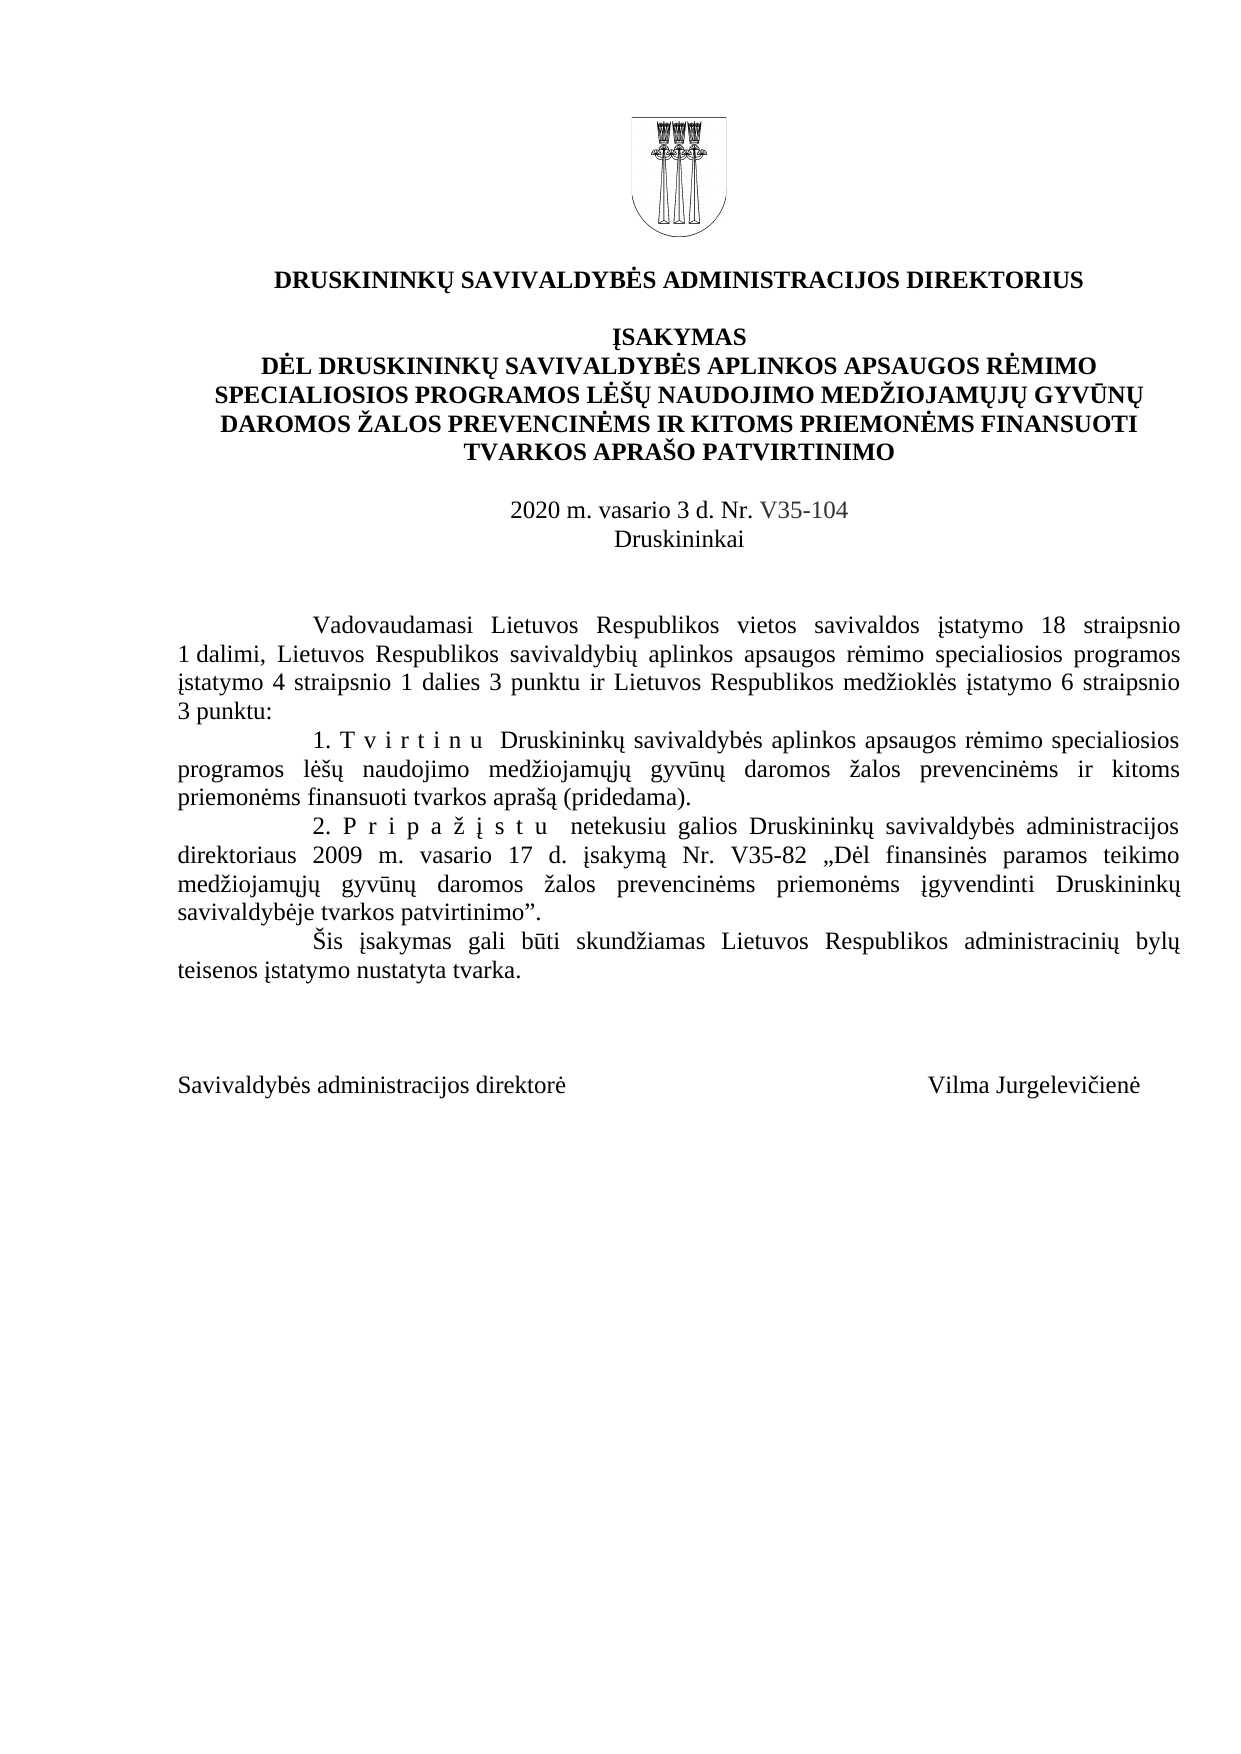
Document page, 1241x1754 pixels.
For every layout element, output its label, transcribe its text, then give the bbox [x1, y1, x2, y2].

text 2. P r i p a ž į s t u netekusiu galios Druskininkų savivaldybės administracijos direktoriaus 2009 m. vasario 17 d. įsakymą Nr. V35-82 „Dėl finansinės paramos teikimo medžiojamųjų gyvūnų daromos žalos prevencinėms priemonėms įgyvendinti Druskininkų savivaldybėje tvarkos patvirtinimo”. [177, 811, 1181, 926]
text 1. T v i r t i n u Druskininkų savivaldybės aplinkos apsaugos rėmimo specialiosios programos lėšų naudojimo medžiojamųjų gyvūnų daromos žalos prevencinėms ir kitoms priemonėms finansuoti tvarkos aprašą (pridedama). [177, 725, 1181, 811]
text Šis įsakymas gali būti skundžiamas Lietuvos Respublikos administracinių bylų teisenos įstatymo nustatyta tvarka. [177, 926, 1181, 984]
text Savivaldybės administracijos direktorė Vilma Jurgelevičienė [177, 1070, 1181, 1099]
text Druskininkai [177, 524, 1181, 552]
text ĮSAKYMAS [177, 322, 1181, 351]
text DĖL DRUSKININKŲ SAVIVALDYBĖS APLINKOS APSAUGOS RĖMIMO SPECIALIOSIOS PROGRAMOS LĖŠŲ NAUDOJIMO MEDŽIOJAMŲJŲ GYVŪNŲ DAROMOS ŽALOS PREVENCINĖMS IR KITOMS PRIEMONĖMS FINANSUOTI TVARKOS APRAŠO PATVIRTINIMO [177, 351, 1181, 466]
text Vadovaudamasi Lietuvos Respublikos vietos savivaldos įstatymo 18 straipsnio 1 dalimi, Lietuvos Respublikos savivaldybių aplinkos apsaugos rėmimo specialiosios programos įstatymo 4 straipsnio 1 dalies 3 punktu ir Lietuvos Respublikos medžioklės įstatymo 6 straipsnio 3 punktu: [177, 610, 1181, 725]
text 2020 m. vasario 3 d. Nr. V35-104 [177, 495, 1181, 524]
text DRUSKININKŲ SAVIVALDYBĖS ADMINISTRACIJOS DIREKTORIUS [177, 265, 1181, 294]
